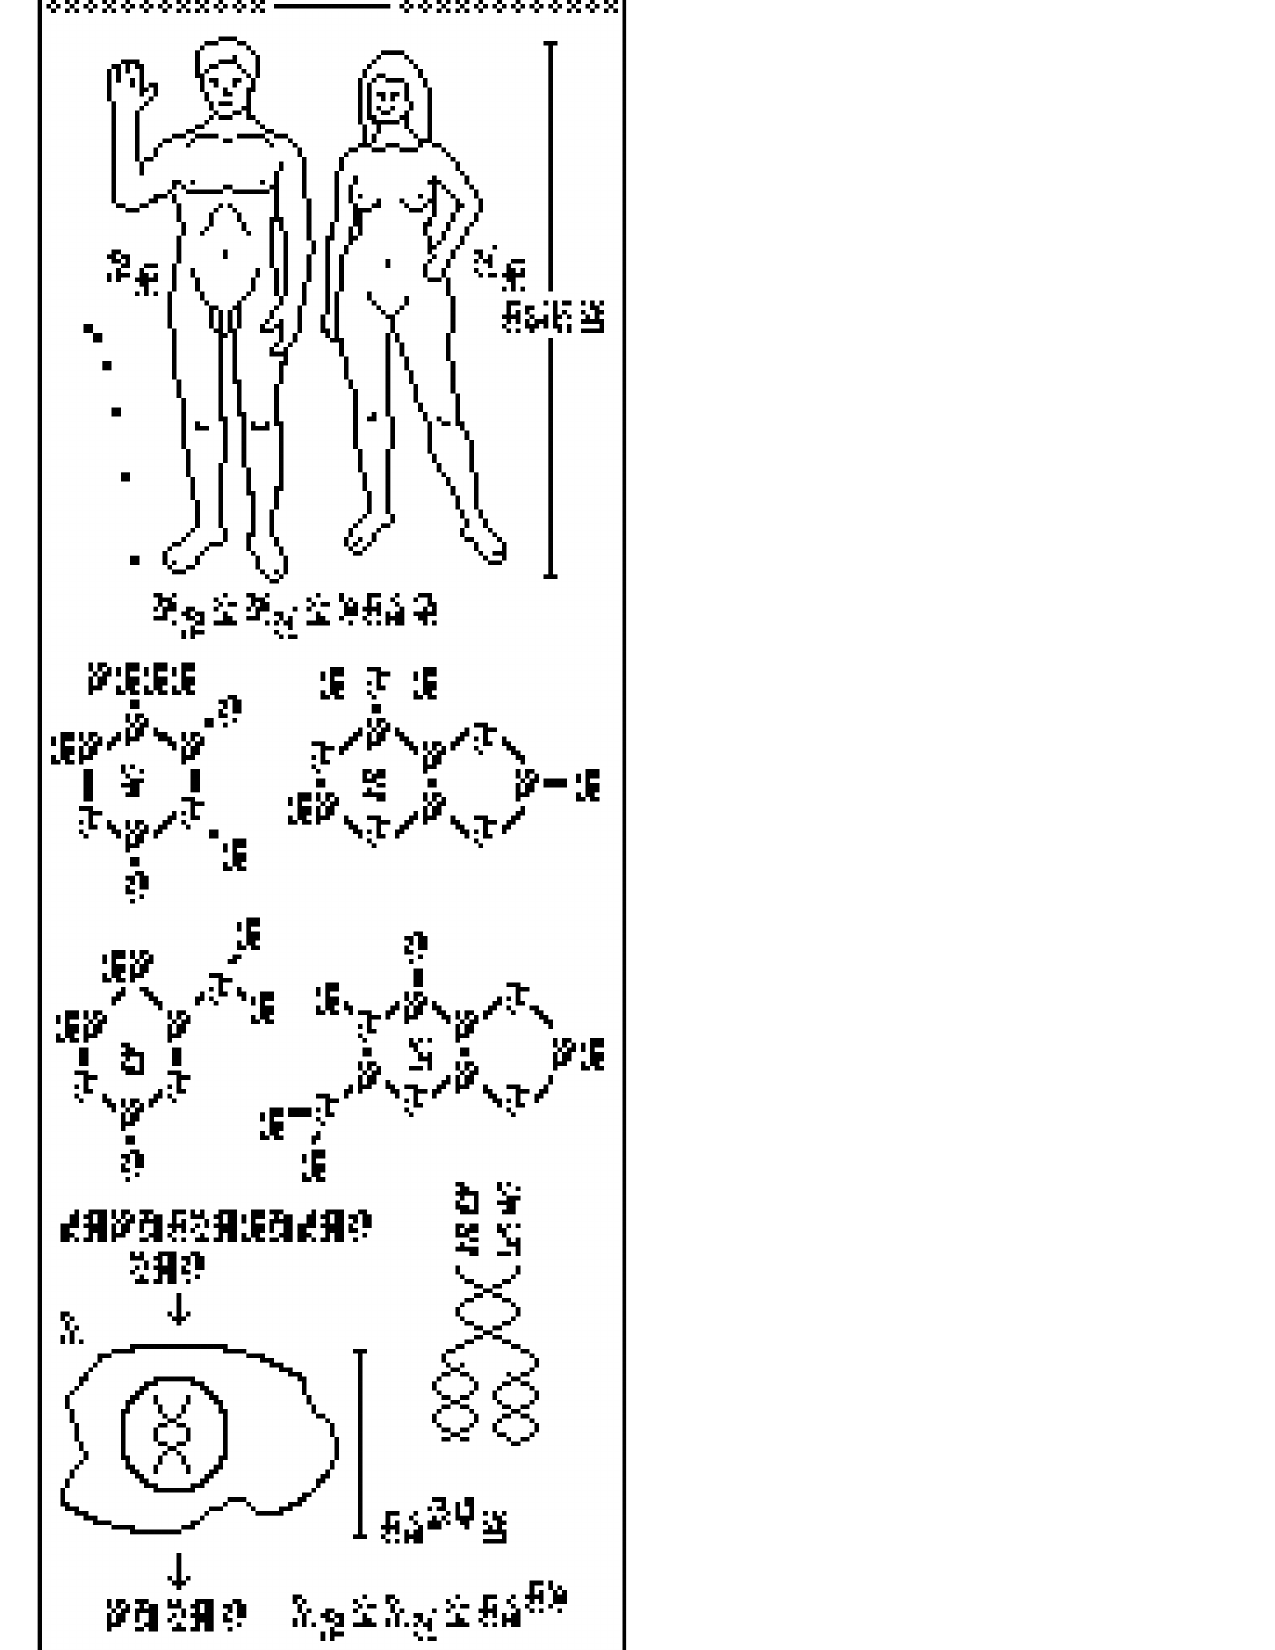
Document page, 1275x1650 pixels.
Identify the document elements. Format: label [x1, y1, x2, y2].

picture [37, 0, 627, 1650]
